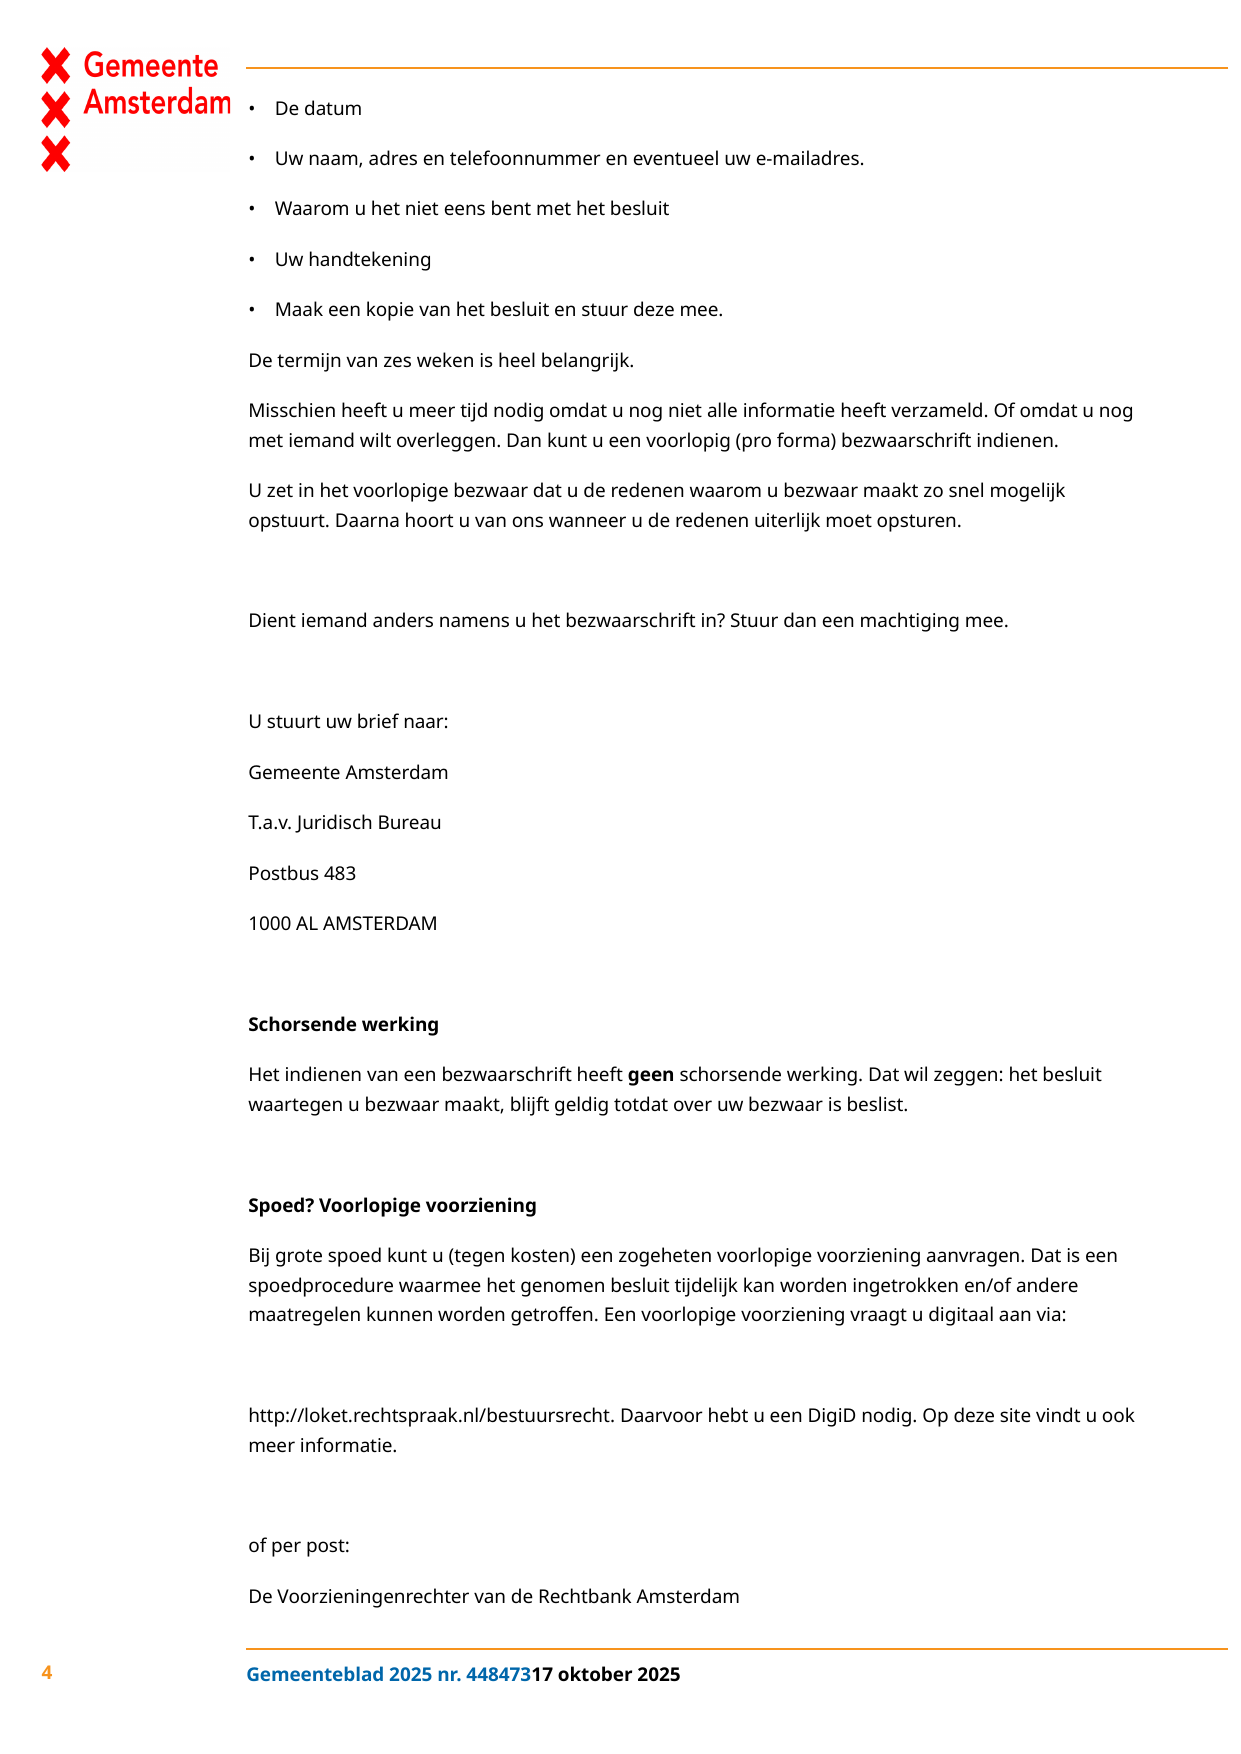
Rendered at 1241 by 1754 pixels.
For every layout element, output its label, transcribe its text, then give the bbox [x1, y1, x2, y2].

text • Waarom u het niet eens bent met het besluit [248, 196, 1152, 221]
text De Voorzieningenrechter van de Rechtbank Amsterdam [248, 1583, 1152, 1609]
text Bij grote spoed kunt u (tegen kosten) een zogeheten voorlopige voorziening aanvragen. Dat is een spoedprocedure waarmee het genomen besluit tijdelijk kan worden ingetrokken en/of andere maatregelen kunnen worden getroffen. Een voorlopige voorziening vraagt u digitaal aan via: [248, 1242, 1152, 1327]
text De termijn van zes weken is heel belangrijk. [248, 347, 1152, 373]
text http://loket.rechtspraak.nl/bestuursrecht. Daarvoor hebt u een DigiD nodig. Op deze site vindt u ook meer informatie. [248, 1402, 1152, 1458]
text Postbus 483 [248, 860, 1152, 886]
text Dient iemand anders namens u het bezwaarschrift in? Stuur dan een machtiging mee. [248, 608, 1152, 633]
text Spoed? Voorlopige voorziening [248, 1192, 1152, 1218]
text of per post: [248, 1533, 1152, 1558]
text • Uw naam, adres en telefoonnummer en eventueel uw e-mailadres. [248, 145, 1152, 171]
text 1000 AL AMSTERDAM [248, 910, 1152, 936]
text Misschien heeft u meer tijd nodig omdat u nog niet alle informatie heeft verzameld. Of omdat u nog met iemand wilt overleggen. Dan kunt u een voorlopig (pro forma) bezwaarschrift indienen. [248, 397, 1152, 453]
text Gemeente Amsterdam [248, 759, 1152, 785]
text • Maak een kopie van het besluit en stuur deze mee. [248, 296, 1152, 322]
text U zet in het voorlopige bezwaar dat u de redenen waarom u bezwaar maakt zo snel mogelijk opstuurt. Daarna hoort u van ons wanneer u de redenen uiterlijk moet opsturen. [248, 477, 1152, 533]
text Het indienen van een bezwaarschrift heeft geen schorsende werking. Dat wil zeggen: het besluit waartegen u bezwaar maakt, blijft geldig totdat over uw bezwaar is beslist. [248, 1061, 1152, 1117]
text • De datum [248, 95, 1152, 121]
text T.a.v. Juridisch Bureau [248, 809, 1152, 835]
picture [41, 47, 231, 172]
text • Uw handtekening [248, 246, 1152, 272]
text U stuurt uw brief naar: [248, 708, 1152, 734]
text Schorsende werking [248, 1011, 1152, 1037]
